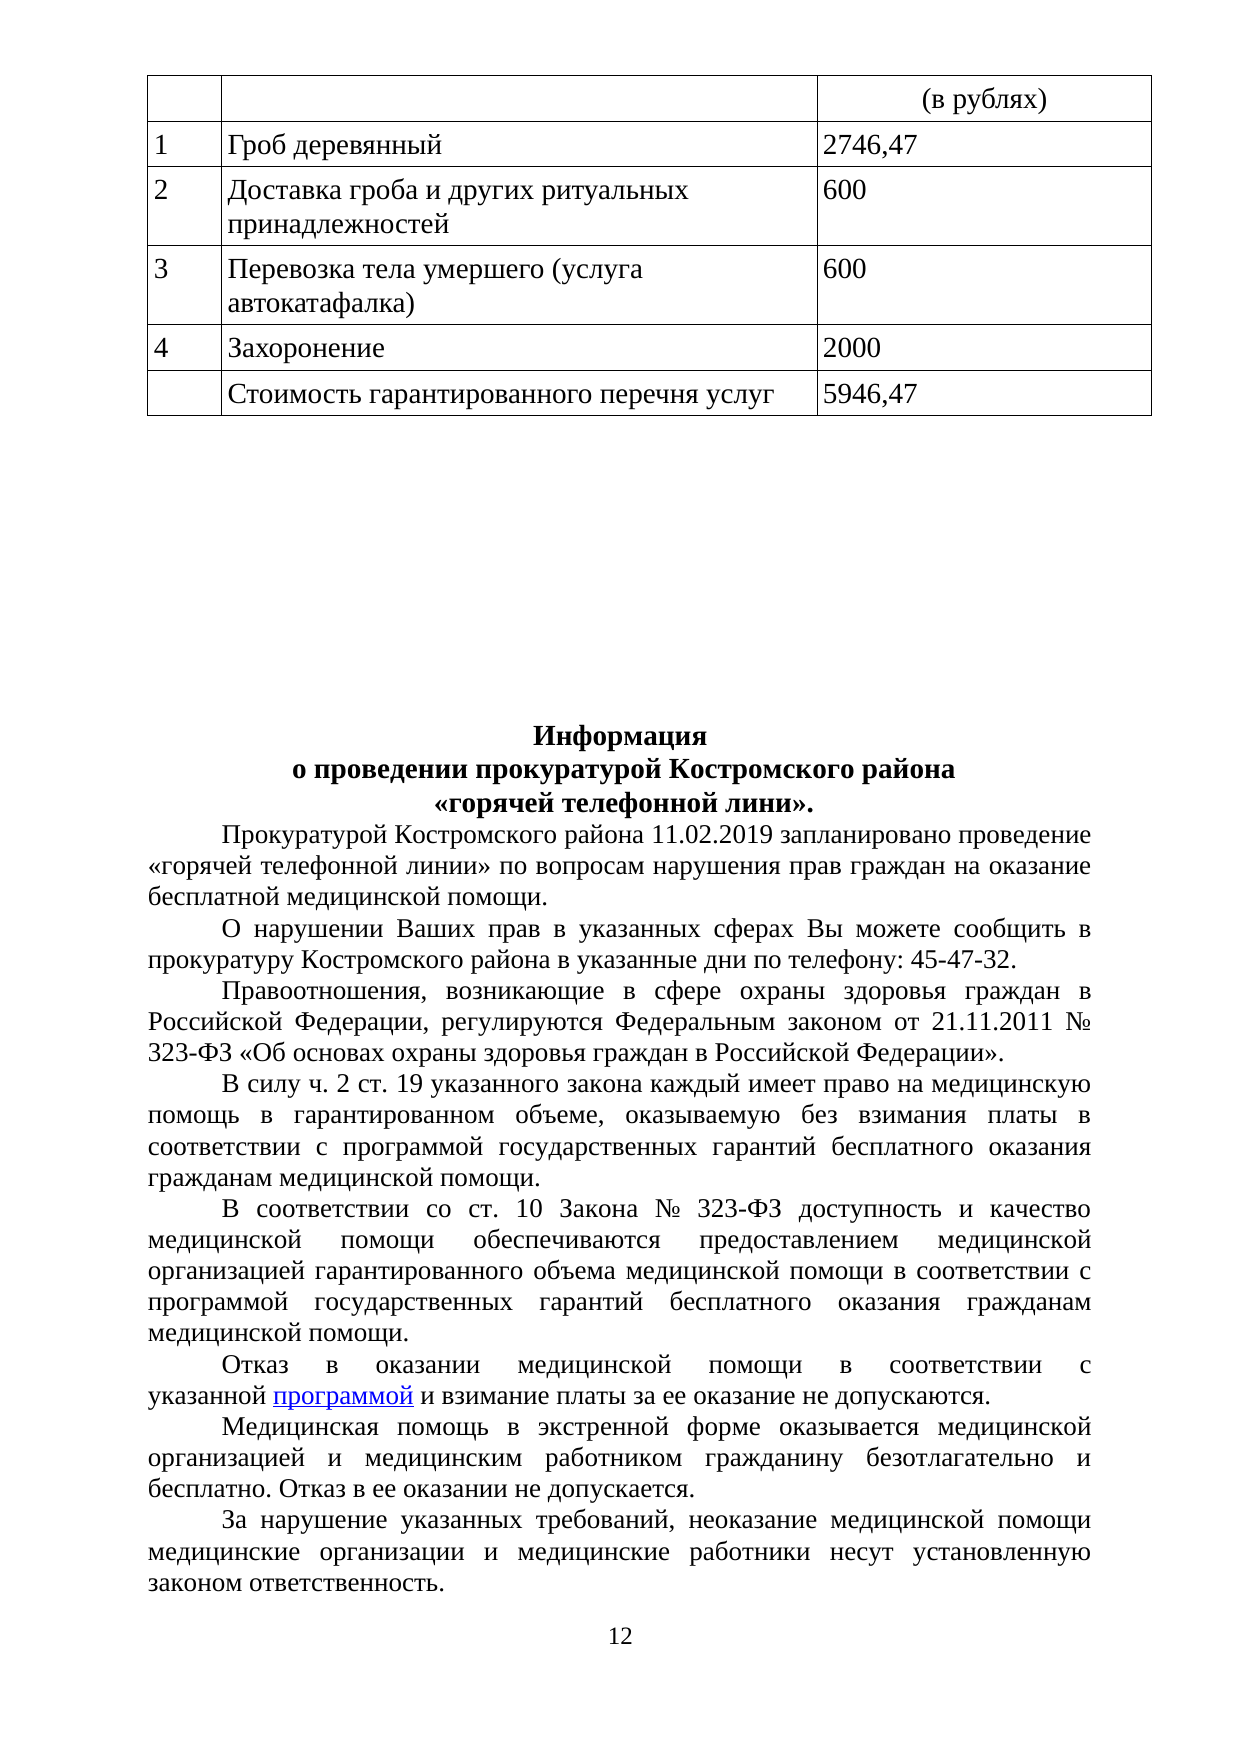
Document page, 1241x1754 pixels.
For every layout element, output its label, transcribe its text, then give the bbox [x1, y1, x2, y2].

table_cell 600 [818, 167, 1151, 245]
table_header (в рублях) [818, 76, 1151, 121]
table_cell 5946,47 [818, 371, 1151, 415]
table_cell 2746,47 [818, 122, 1151, 166]
table_cell Захоронение [222, 325, 817, 370]
text Медицинская помощь в экстренной форме оказывается медицинской организацией и медицинским работником гражданину безотлагательно и бесплатно. Отказ в ее оказании не допускается. [148, 1410, 1092, 1503]
table_cell 4 [148, 325, 221, 370]
text Прокуратурой Костромского района 11.02.2019 запланировано проведение «горячей телефонной линии» по вопросам нарушения прав граждан на оказание бесплатной медицинской помощи. [148, 818, 1092, 912]
text о проведении прокуратурой Костромского района [148, 751, 1092, 785]
table_cell Доставка гроба и других ритуальных принадлежностей [222, 167, 817, 245]
table_cell Стоимость гарантированного перечня услуг [222, 371, 817, 415]
table_cell [148, 371, 221, 415]
table_cell 2000 [818, 325, 1151, 370]
table_cell Перевозка тела умершего (услуга автокатафалка) [222, 246, 817, 324]
table_header [148, 76, 221, 121]
table_header [222, 76, 817, 121]
table_cell Гроб деревянный [222, 122, 817, 166]
table_cell 2 [148, 167, 221, 245]
text Правоотношения, возникающие в сфере охраны здоровья граждан в Российской Федерации, регулируются Федеральным законом от 21.11.2011 № 323-ФЗ «Об основах охраны здоровья граждан в Российской Федерации». [148, 974, 1092, 1067]
text За нарушение указанных требований, неоказание медицинской помощи медицинские организации и медицинские работники несут установленную законом ответственность. [148, 1503, 1092, 1597]
text «горячей телефонной лини». [148, 785, 1092, 818]
text В соответствии со ст. 10 Закона № 323-ФЗ доступность и качество медицинской помощи обеспечиваются предоставлением медицинской организацией гарантированного объема медицинской помощи в соответствии с программой государственных гарантий бесплатного оказания гражданам медицинской помощи. [148, 1192, 1092, 1348]
table_cell 3 [148, 246, 221, 324]
text О нарушении Ваших прав в указанных сферах Вы можете сообщить в прокуратуру Костромского района в указанные дни по телефону: 45-47-32. [148, 912, 1092, 974]
text Информация [148, 718, 1092, 751]
table_cell 600 [818, 246, 1151, 324]
text В силу ч. 2 ст. 19 указанного закона каждый имеет право на медицинскую помощь в гарантированном объеме, оказываемую без взимания платы в соответствии с программой государственных гарантий бесплатного оказания гражданам медицинской помощи. [148, 1067, 1092, 1192]
text Отказ в оказании медицинской помощи в соответствии с указанной программой и взимание платы за ее оказание не допускаются. [148, 1348, 1092, 1410]
table_cell 1 [148, 122, 221, 166]
